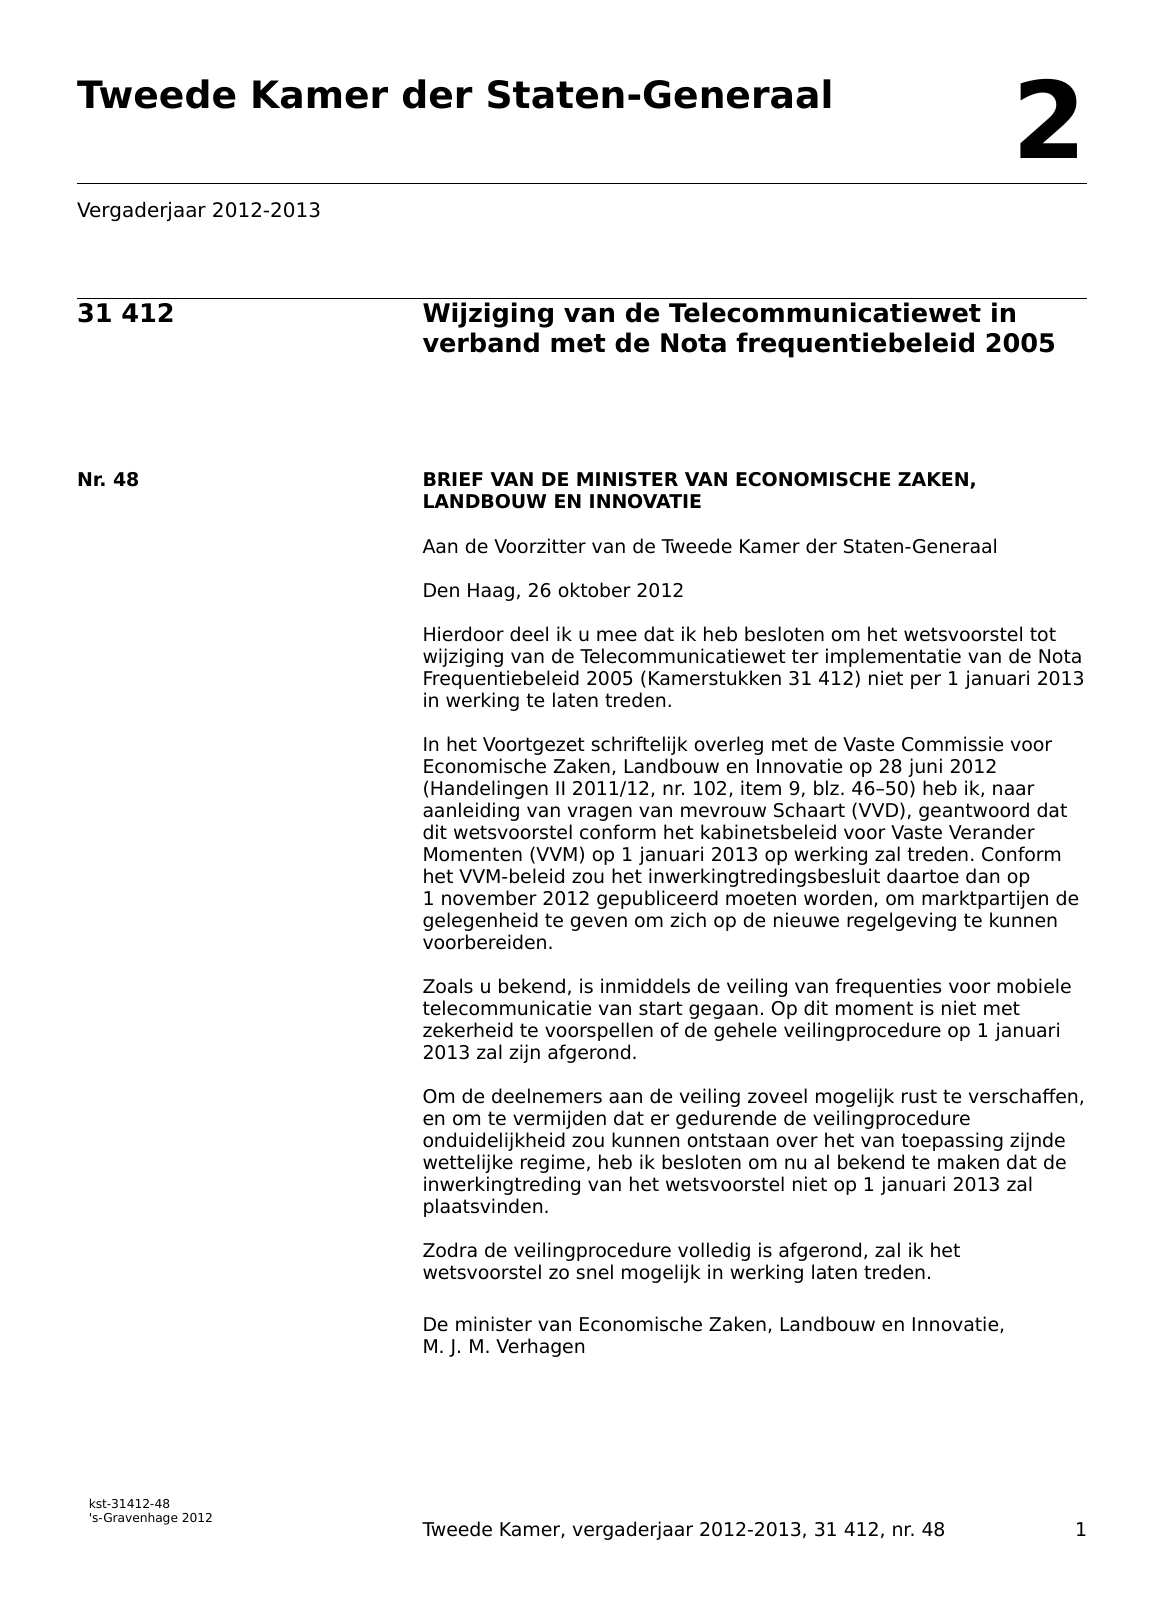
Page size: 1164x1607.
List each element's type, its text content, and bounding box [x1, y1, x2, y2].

subtitle 31 412 Wijziging van de Telecommunicatiewet in verband met de Nota frequentiebeleid 2005 [77, 299, 1087, 358]
text In het Voortgezet schriftelijk overleg met de Vaste Commissie voor Economische Zaken, Landbouw en Innovatie op 28 juni 2012 (Handelingen II 2011/12, nr. 102, item 9, blz. 46–50) heb ik, naar aanleiding van vragen van mevrouw Schaart (VVD), geantwoord dat dit wetsvoorstel conform het kabinetsbeleid voor Vaste Verander Momenten (VVM) op 1 januari 2013 op werking zal treden. Conform het VVM-beleid zou het inwerkingtredingsbesluit daartoe dan op 1 november 2012 gepubliceerd moeten worden, om marktpartijen de gelegenheid te geven om zich op de nieuwe regelgeving te kunnen voorbereiden. [422, 734, 1087, 954]
text Om de deelnemers aan de veiling zoveel mogelijk rust te verschaffen, en om te vermijden dat er gedurende de veilingprocedure onduidelijkheid zou kunnen ontstaan over het van toepassing zijnde wettelijke regime, heb ik besloten om nu al bekend te maken dat de inwerkingtreding van het wetsvoorstel niet op 1 januari 2013 zal plaatsvinden. [422, 1086, 1087, 1218]
text kst-31412-48 [88, 1497, 323, 1511]
text 's-Gravenhage 2012 [88, 1511, 323, 1525]
table_cell Vergaderjaar 2012-2013 [77, 184, 1087, 298]
text Den Haag, 26 oktober 2012 [422, 580, 1087, 602]
text De minister van Economische Zaken, Landbouw en Innovatie, M. J. M. Verhagen [422, 1314, 1087, 1358]
table_header Tweede Kamer der Staten-Generaal [77, 59, 886, 183]
text Aan de Voorzitter van de Tweede Kamer der Staten-Generaal [422, 536, 1087, 557]
text Zodra de veilingprocedure volledig is afgerond, zal ik het wetsvoorstel zo snel mogelijk in werking laten treden. [422, 1240, 1087, 1284]
text Hierdoor deel ik u mee dat ik heb besloten om het wetsvoorstel tot wijziging van de Telecommunicatiewet ter implementatie van de Nota Frequentiebeleid 2005 (Kamerstukken 31 412) niet per 1 januari 2013 in werking te laten treden. [422, 624, 1087, 712]
table_header 2 [886, 59, 1087, 183]
text Zoals u bekend, is inmiddels de veiling van frequenties voor mobiele telecommunicatie van start gegaan. Op dit moment is niet met zekerheid te voorspellen of de gehele veilingprocedure op 1 januari 2013 zal zijn afgerond. [422, 976, 1087, 1064]
subtitle Nr. 48 BRIEF VAN DE MINISTER VAN ECONOMISCHE ZAKEN, LANDBOUW EN INNOVATIE [77, 469, 1087, 513]
